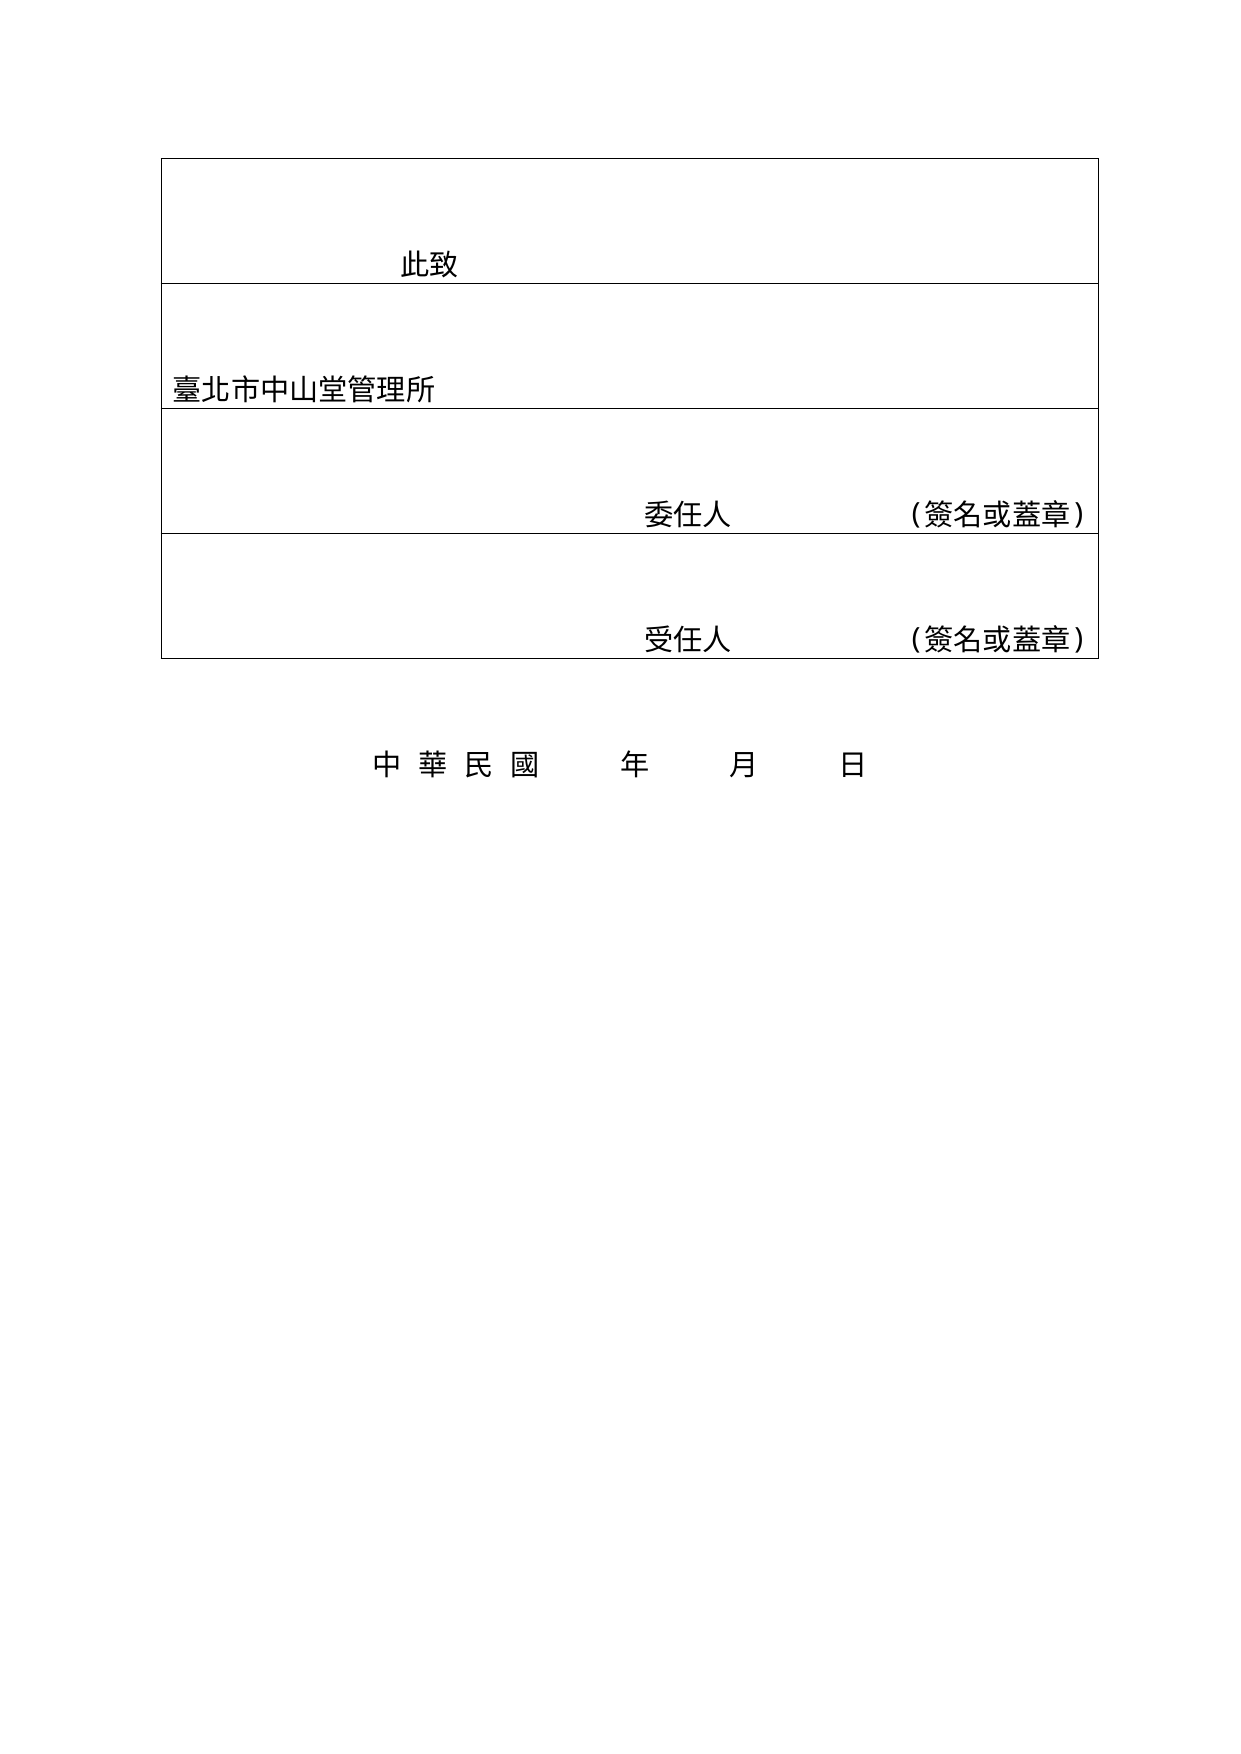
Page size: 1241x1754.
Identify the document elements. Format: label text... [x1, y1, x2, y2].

table_cell 受任人 (簽名或蓋章) [162, 534, 1098, 658]
text 中華民國 年 月 日 [187, 721, 1053, 783]
table_cell 委任人 (簽名或蓋章) [162, 409, 1098, 533]
table_cell 此致 [162, 159, 1098, 283]
table_cell 臺北市中山堂管理所 [162, 284, 1098, 408]
